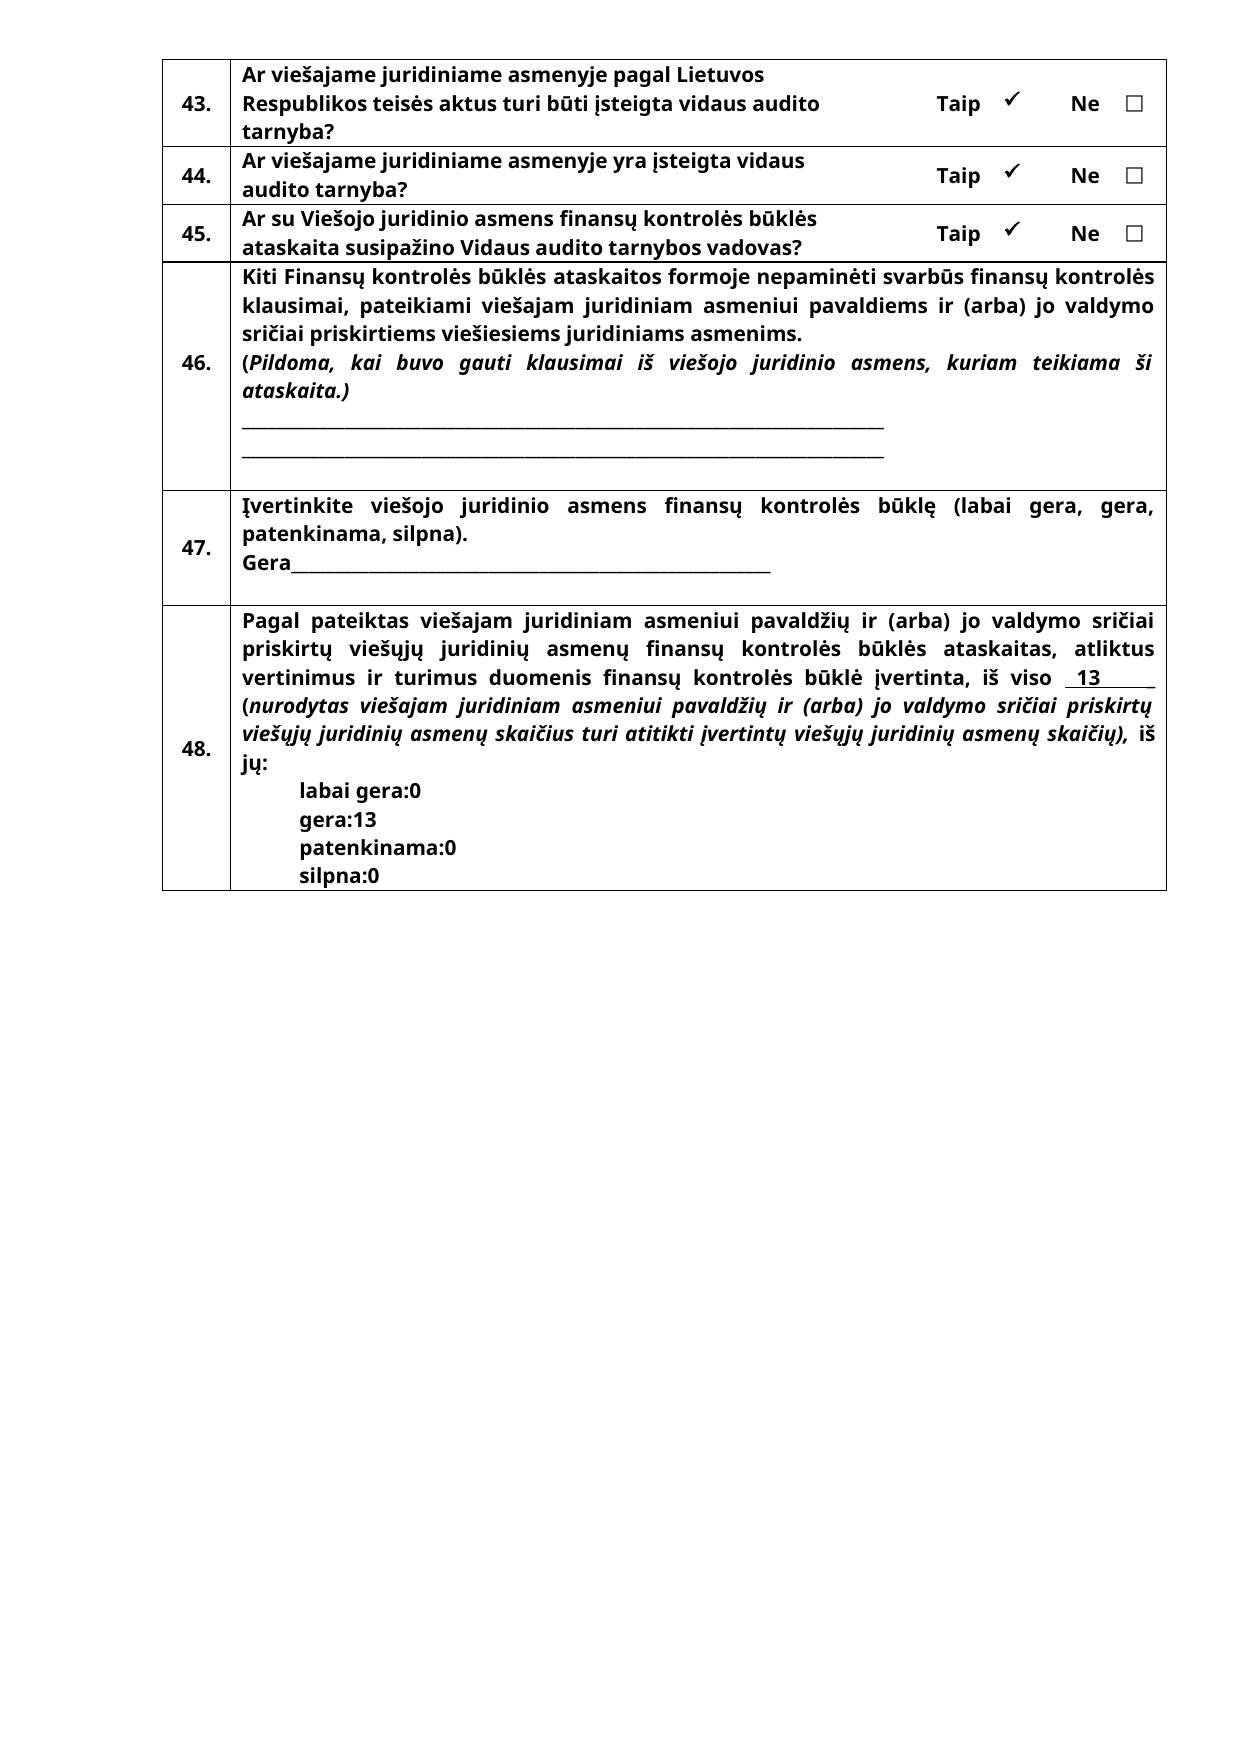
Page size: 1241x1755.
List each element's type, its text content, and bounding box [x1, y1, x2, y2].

table_cell Ar viešajame juridiniame asmenyje pagal Lietuvos Respublikos teisės aktus turi būti įsteigta vidaus audito tarnyba? [231, 60, 878, 146]
table_cell [878, 205, 925, 261]
table_cell 48. [163, 606, 230, 890]
table_cell Taip [925, 60, 992, 146]
table_cell Ne [1059, 147, 1113, 203]
table_cell ⬜ [1113, 205, 1166, 261]
table_cell  [992, 60, 1059, 146]
table_cell ⬜ [1113, 147, 1166, 203]
table_cell  [992, 205, 1059, 261]
table_cell Taip [925, 147, 992, 203]
table_cell  [992, 147, 1059, 203]
table_cell [878, 60, 925, 146]
table_cell Ne [1059, 60, 1113, 146]
table_cell Taip [925, 205, 992, 261]
table_cell Ar viešajame juridiniame asmenyje yra įsteigta vidaus audito tarnyba? [231, 147, 878, 203]
table_cell ⬜ [1113, 60, 1166, 146]
table_cell Pagal pateiktas viešajam juridiniam asmeniui pavaldžių ir (arba) jo valdymo sričiai priskirtų viešųjų juridinių asmenų finansų kontrolės būklės ataskaitas, atliktus vertinimus ir turimus duomenis finansų kontrolės būklė įvertinta, iš viso 13 _ (nurodytas viešajam juridiniam asmeniui pavaldžių ir (arba) jo valdymo sričiai priskirtų viešųjų juridinių asmenų skaičius turi atitikti įvertintų viešųjų juridinių asmenų skaičių), iš jų: labai gera:0 gera:13 patenkinama:0 silpna:0 [231, 606, 1166, 890]
table_cell 46. [163, 263, 230, 490]
table_cell Ne [1059, 205, 1113, 261]
table_cell 45. [163, 205, 230, 261]
table_cell Ar su Viešojo juridinio asmens finansų kontrolės būklės ataskaita susipažino Vidaus audito tarnybos vadovas? [231, 205, 878, 261]
table_cell 43. [163, 60, 230, 146]
table_cell 44. [163, 147, 230, 203]
table_cell Įvertinkite viešojo juridinio asmens finansų kontrolės būklę (labai gera, gera, patenkinama, silpna). Gera________________________________________________________ [231, 491, 1166, 605]
table_cell Kiti Finansų kontrolės būklės ataskaitos formoje nepaminėti svarbūs finansų kontrolės klausimai, pateikiami viešajam juridiniam asmeniui pavaldiems ir (arba) jo valdymo sričiai priskirtiems viešiesiems juridiniams asmenims. (Pildoma, kai buvo gauti klausimai iš viešojo juridinio asmens, kuriam teikiama ši ataskaita.) ___________________________________________________________________________ ___________________________________________________________________________ [231, 263, 1166, 490]
table_cell 47. [163, 491, 230, 605]
table_cell [878, 147, 925, 203]
